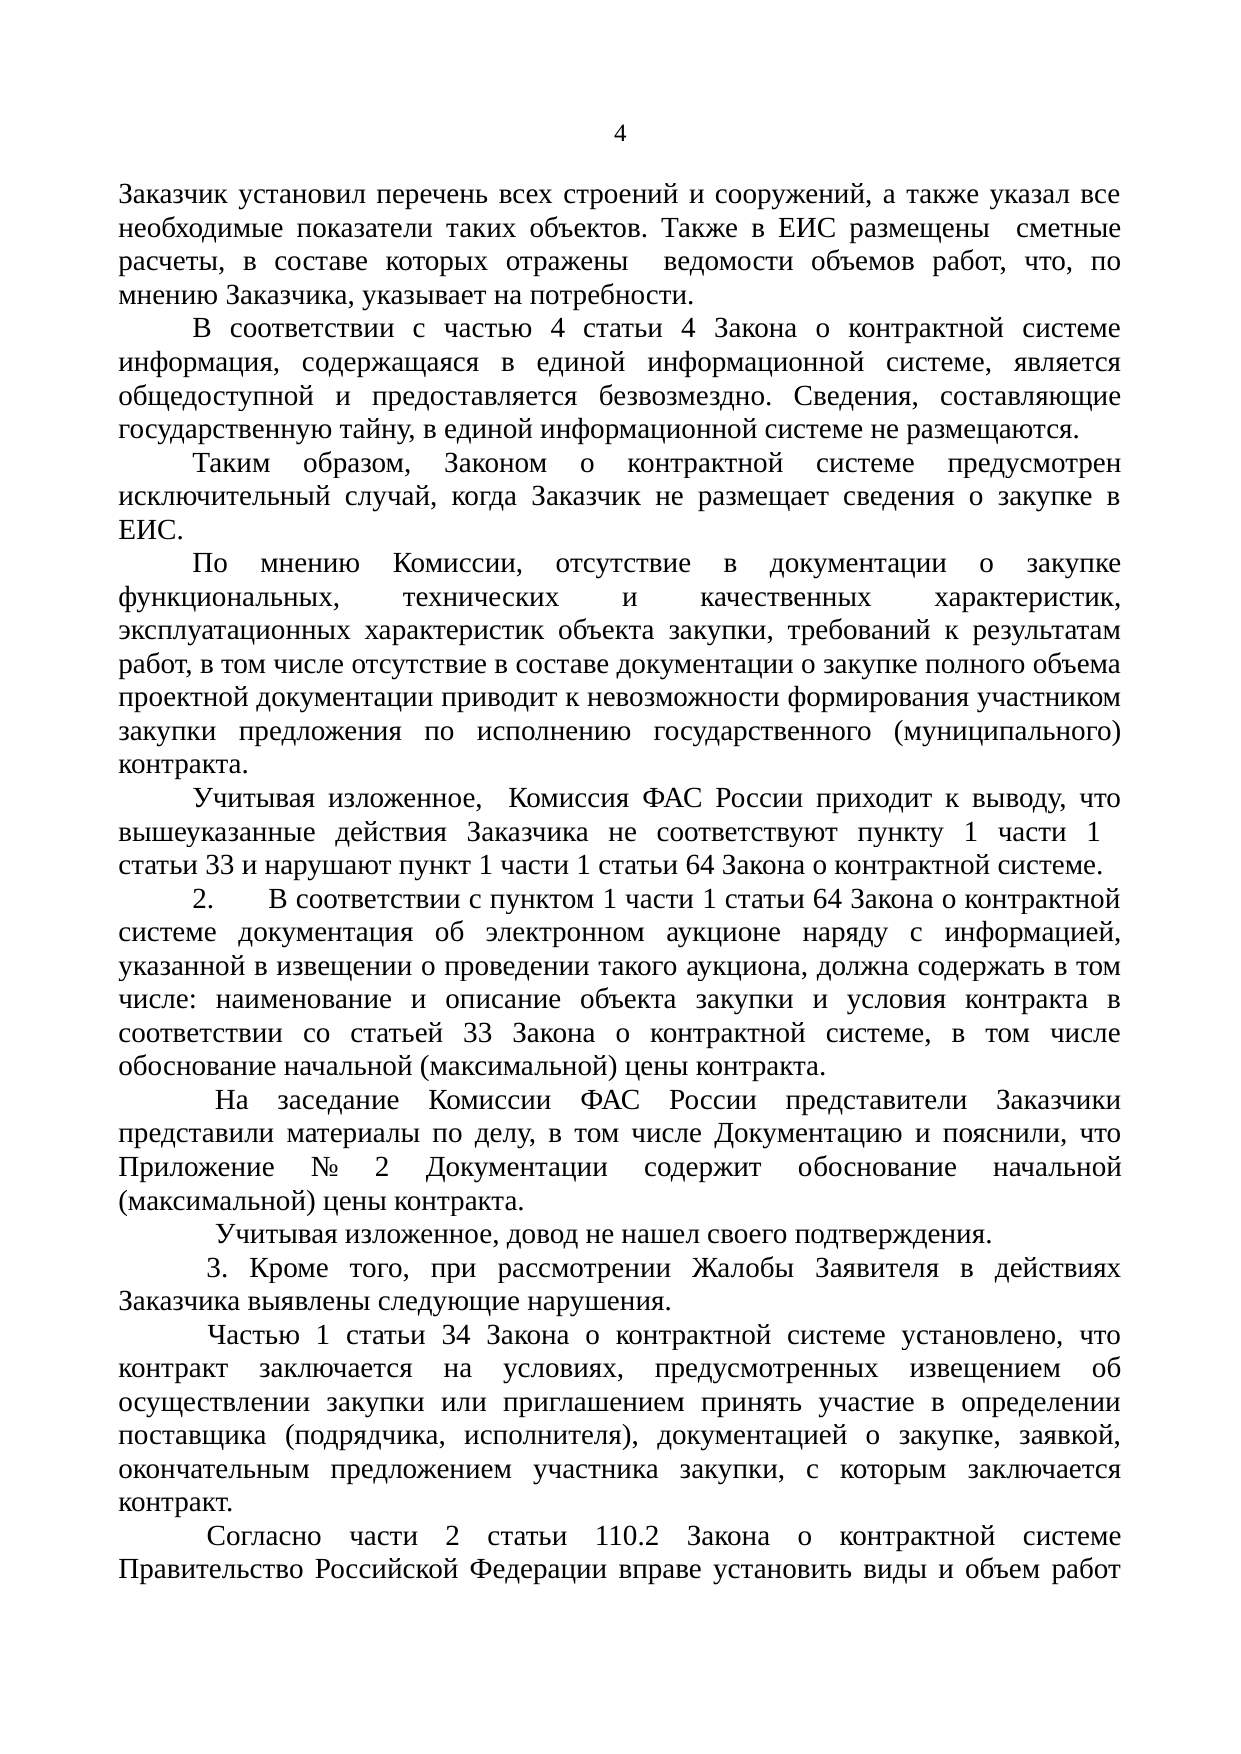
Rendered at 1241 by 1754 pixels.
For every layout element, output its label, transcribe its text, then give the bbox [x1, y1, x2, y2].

text 3. Кроме того, при рассмотрении Жалобы Заявителя в действиях Заказчика выявлены следующие нарушения. [118, 1250, 1122, 1317]
text Таким образом, Законом о контрактной системе предусмотрен исключительный случай, когда Заказчик не размещает сведения о закупке в ЕИС. [118, 445, 1122, 545]
text В соответствии с частью 4 статьи 4 Закона о контрактной системе информация, содержащаяся в единой информационной системе, является общедоступной и предоставляется безвозмездно. Сведения, составляющие государственную тайну, в единой информационной системе не размещаются. [118, 311, 1122, 445]
text Заказчик установил перечень всех строений и сооружений, а также указал все необходимые показатели таких объектов. Также в ЕИС размещены сметные расчеты, в составе которых отражены ведомости объемов работ, что, по мнению Заказчика, указывает на потребности. [118, 176, 1122, 311]
text Согласно части 2 статьи 110.2 Закона о контрактной системе Правительство Российской Федерации вправе установить виды и объем работ [118, 1518, 1122, 1585]
text Частью 1 статьи 34 Закона о контрактной системе установлено, что контракт заключается на условиях, предусмотренных извещением об осуществлении закупки или приглашением принять участие в определении поставщика (подрядчика, исполнителя), документацией о закупке, заявкой, окончательным предложением участника закупки, с которым заключается контракт. [118, 1317, 1122, 1518]
text По мнению Комиссии, отсутствие в документации о закупке функциональных, технических и качественных характеристик, эксплуатационных характеристик объекта закупки, требований к результатам работ, в том числе отсутствие в составе документации о закупке полного объема проектной документации приводит к невозможности формирования участником закупки предложения по исполнению государственного (муниципального) контракта. [118, 545, 1122, 780]
text Учитывая изложенное, Комиссия ФАС России приходит к выводу, что вышеуказанные действия Заказчика не соответствуют пункту 1 части 1 статьи 33 и нарушают пункт 1 части 1 статьи 64 Закона о контрактной системе. [118, 780, 1122, 881]
text На заседание Комиссии ФАС России представители Заказчики представили материалы по делу, в том числе Документацию и пояснили, что Приложение № 2 Документации содержит обоснование начальной (максимальной) цены контракта. [118, 1082, 1122, 1216]
text Учитывая изложенное, довод не нашел своего подтверждения. [118, 1216, 1122, 1250]
list В соответствии с пунктом 1 части 1 статьи 64 Закона о контрактной системе документация об электронном аукционе наряду с информацией, указанной в извещении о проведении такого аукциона, должна содержать в том числе: наименование и описание объекта закупки и условия контракта в соответствии со статьей 33 Закона о контрактной системе, в том числе обоснование начальной (максимальной) цены контракта. [118, 881, 1122, 1082]
